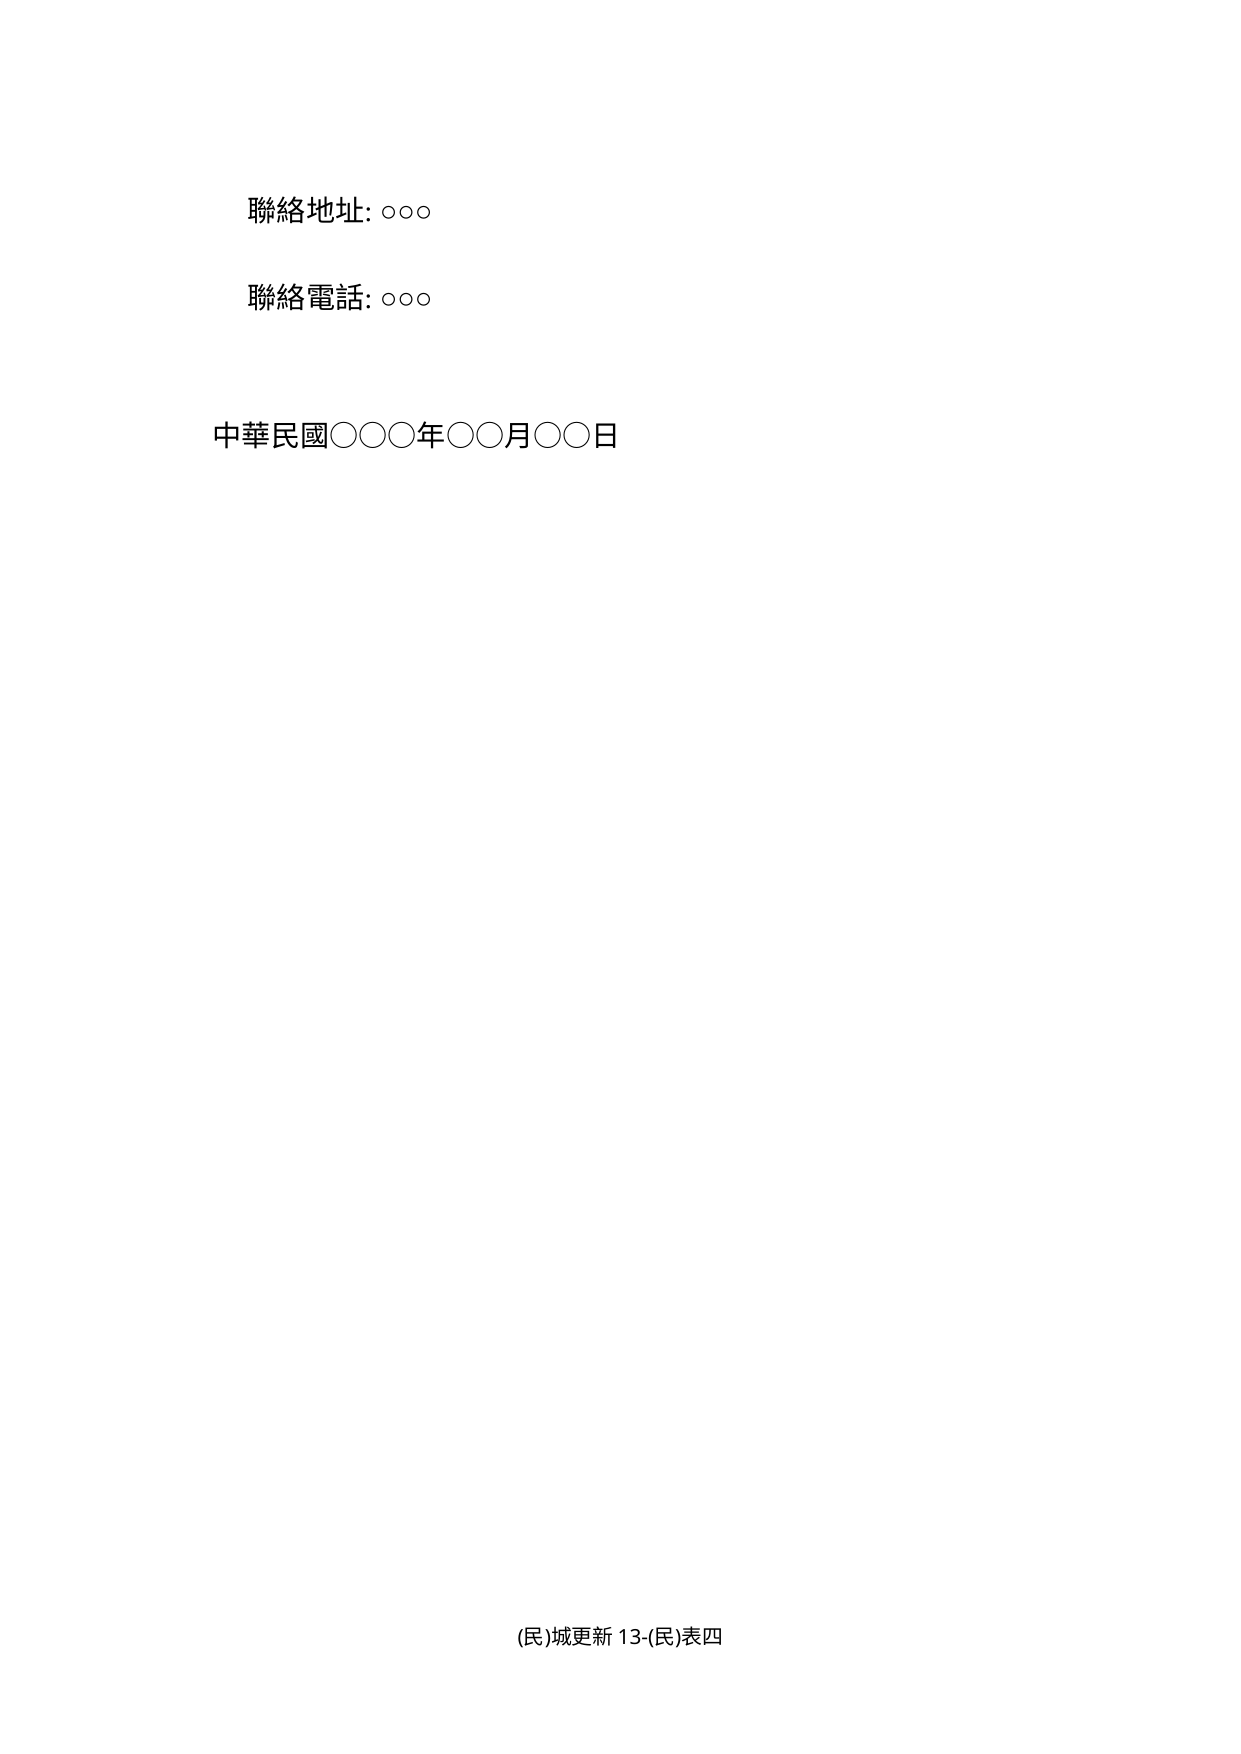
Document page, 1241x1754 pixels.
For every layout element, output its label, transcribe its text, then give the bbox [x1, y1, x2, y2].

text 中華民國○○○年○○月○○日 [212, 389, 1028, 464]
text 聯絡電話: ○○○ [186, 252, 1053, 327]
text 聯絡地址: ○○○ [186, 164, 1053, 239]
